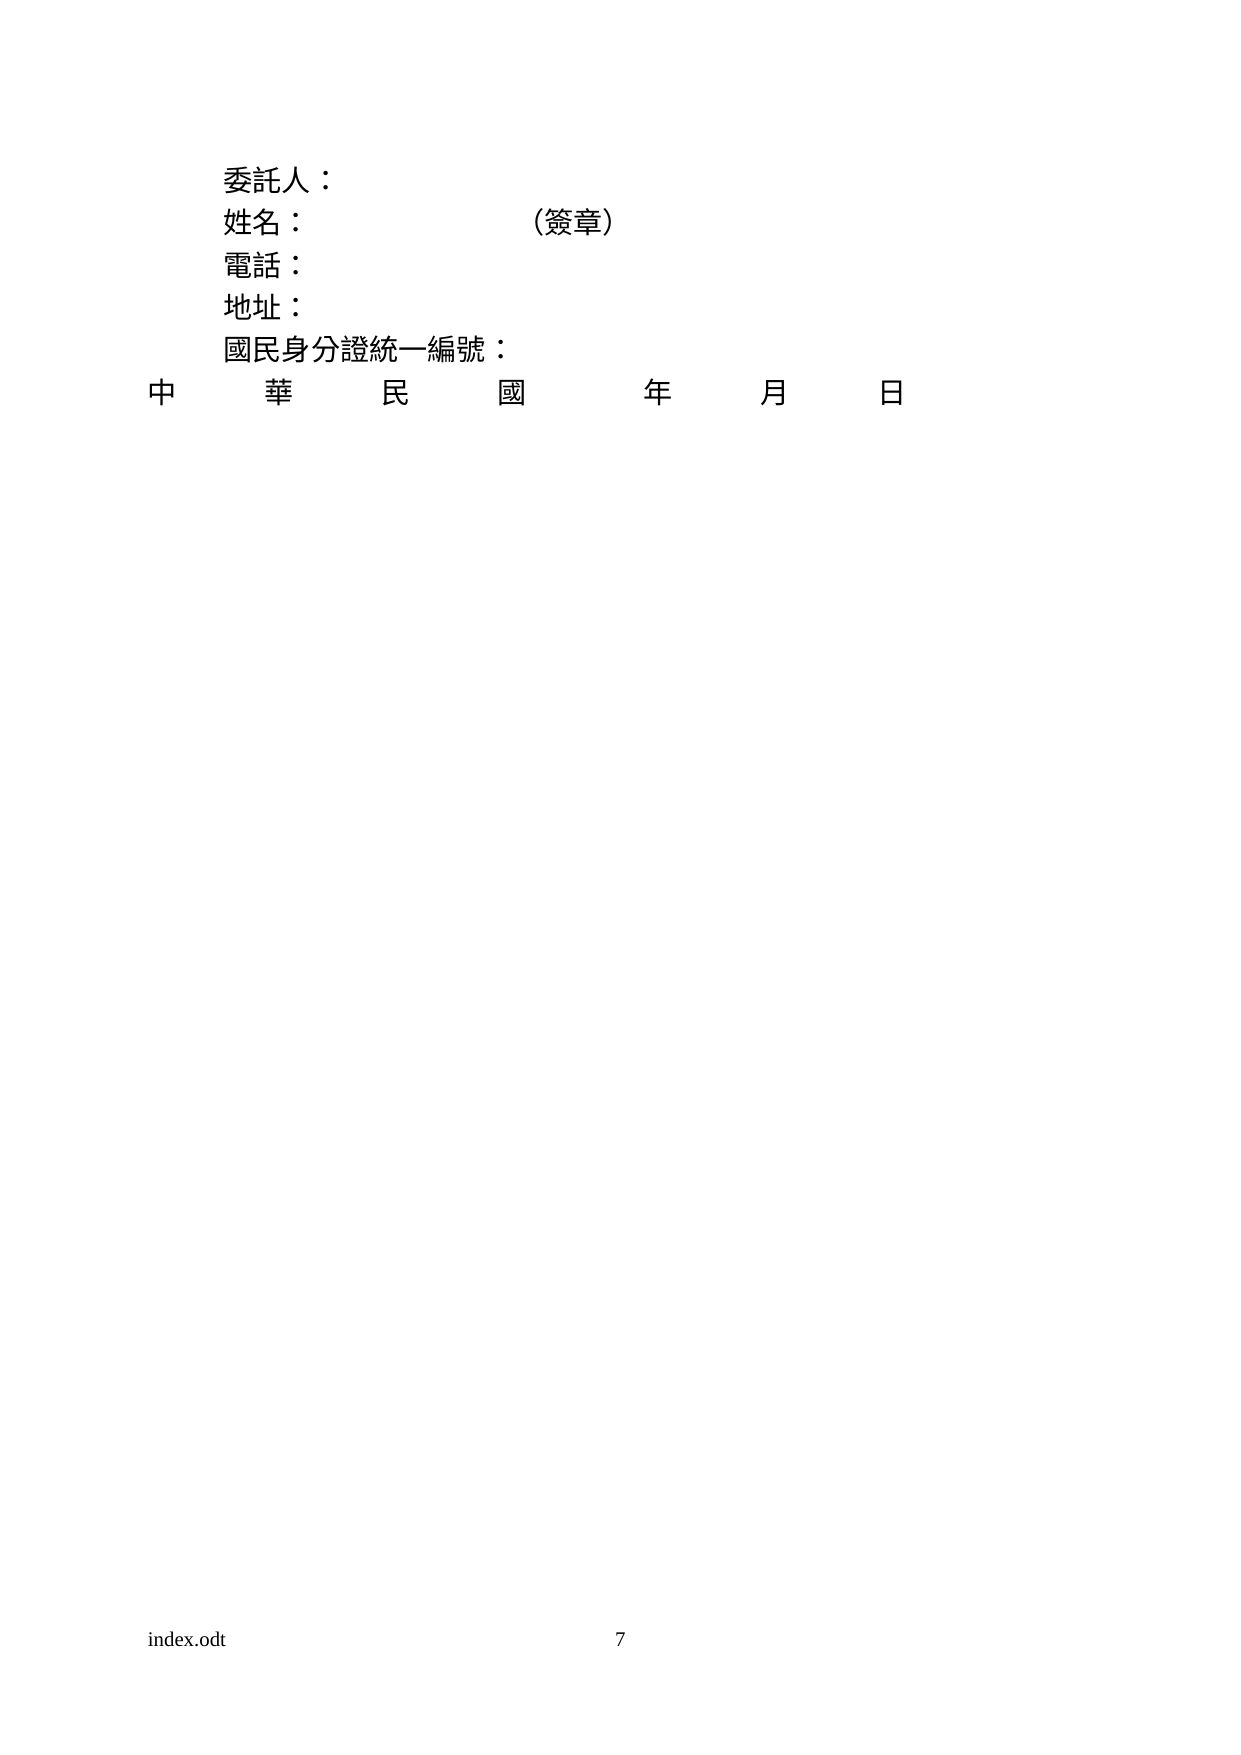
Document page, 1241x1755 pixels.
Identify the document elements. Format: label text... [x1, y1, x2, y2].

text 中 華 民 國 年 月 日 [148, 369, 1093, 412]
text 姓名： （簽章） [223, 200, 1093, 242]
text 地址： [148, 285, 1093, 327]
text 國民身分證統一編號： [148, 327, 1093, 369]
text 委託人： [223, 158, 1093, 200]
text 電話： [148, 242, 1093, 285]
